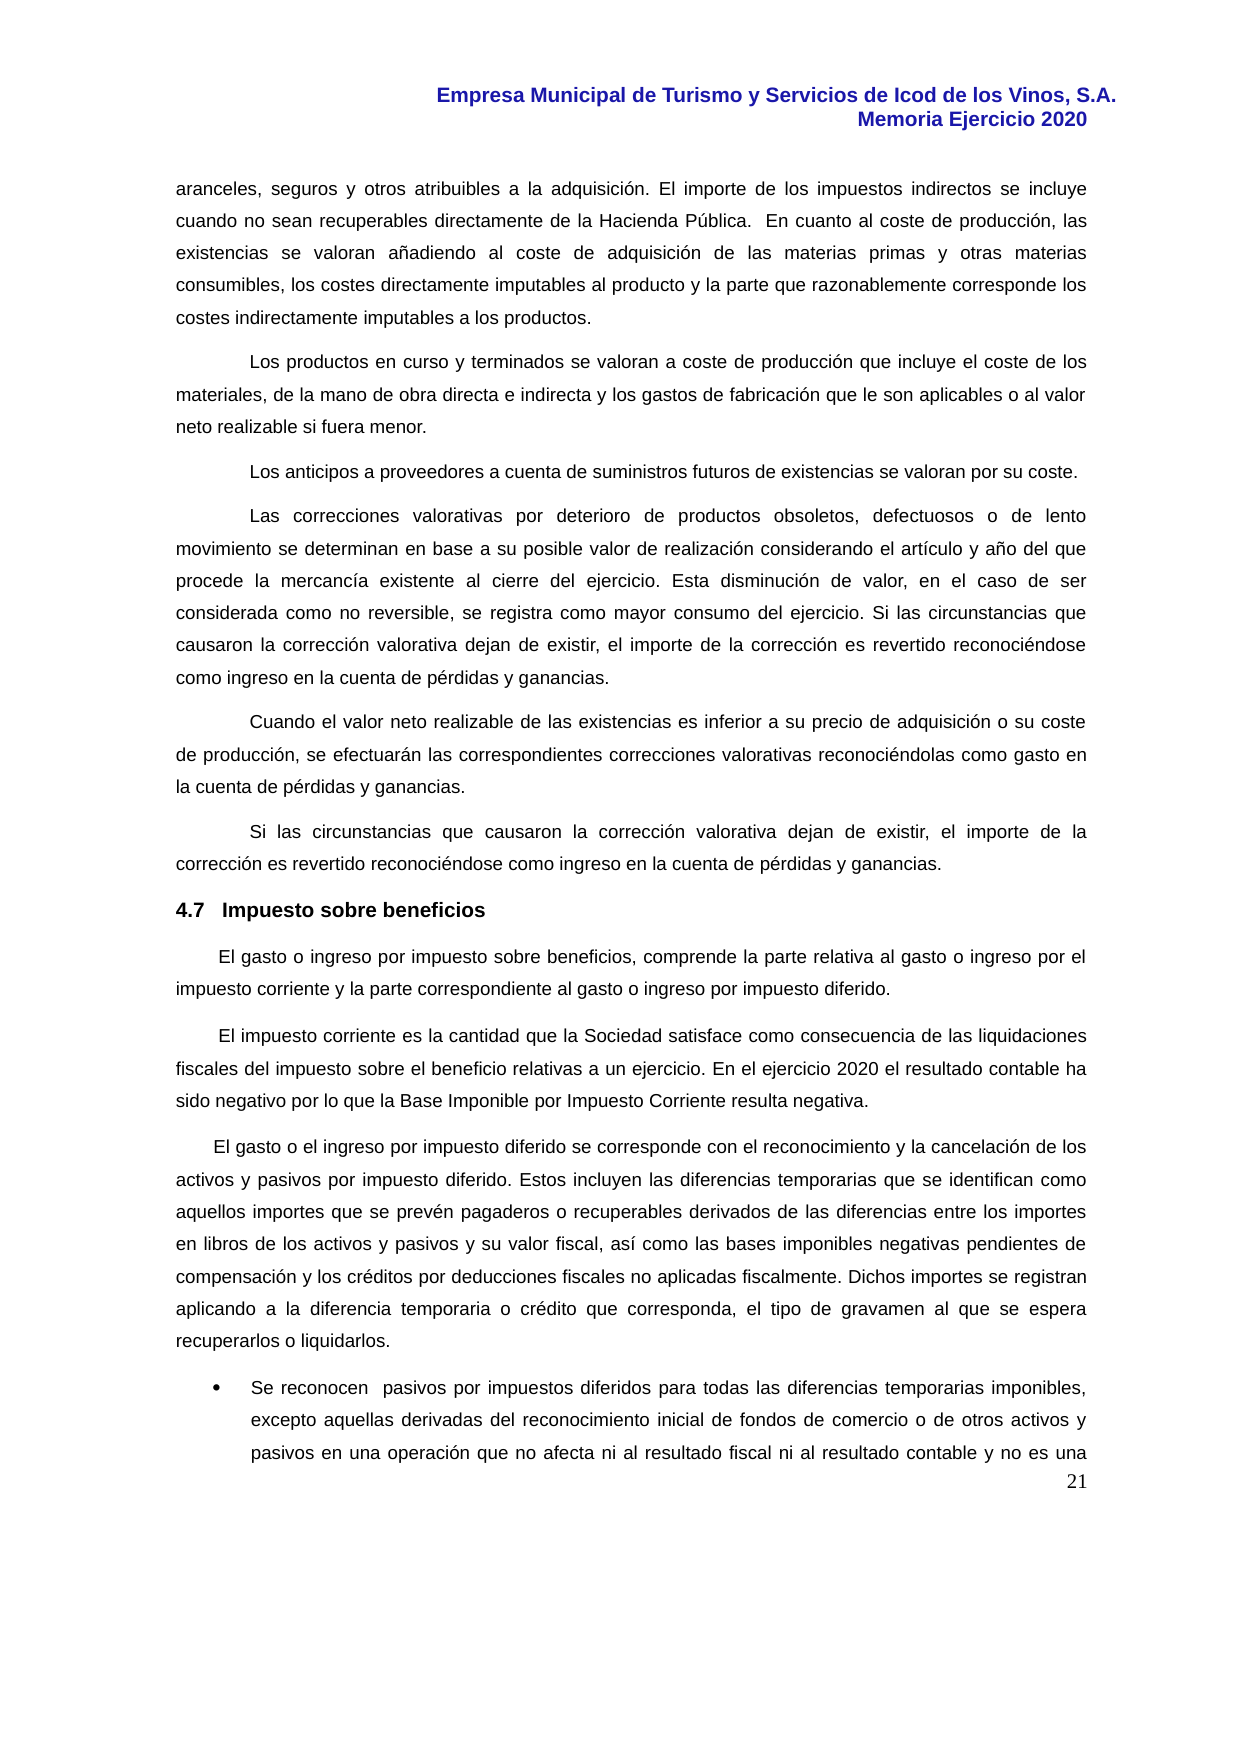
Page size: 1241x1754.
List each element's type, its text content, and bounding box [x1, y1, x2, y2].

text El gasto o el ingreso por impuesto diferido se corresponde con el reconocimiento y la cancelación de los activos y pasivos por impuesto diferido. Estos incluyen las diferencias temporarias que se identifican como aquellos importes que se prevén pagaderos o recuperables derivados de las diferencias entre los importes en libros de los activos y pasivos y su valor fiscal, así como las bases imponibles negativas pendientes de compensación y los créditos por deducciones fiscales no aplicadas fiscalmente. Dichos importes se registran aplicando a la diferencia temporaria o crédito que corresponda, el tipo de gravamen al que se espera recuperarlos o liquidarlos. [176, 1136, 1087, 1352]
text Las correcciones valorativas por deterioro de productos obsoletos, defectuosos o de lento movimiento se determinan en base a su posible valor de realización considerando el artículo y año del que procede la mercancía existente al cierre del ejercicio. Esta disminución de valor, en el caso de ser considerada como no reversible, se registra como mayor consumo del ejercicio. Si las circunstancias que causaron la corrección valorativa dejan de existir, el importe de la corrección es revertido reconociéndose como ingreso en la cuenta de pérdidas y ganancias. [176, 505, 1087, 688]
text Cuando el valor neto realizable de las existencias es inferior a su precio de adquisición o su coste de producción, se efectuarán las correspondientes correcciones valorativas reconociéndolas como gasto en la cuenta de pérdidas y ganancias. [176, 711, 1087, 797]
text Si las circunstancias que causaron la corrección valorativa dejan de existir, el importe de la corrección es revertido reconociéndose como ingreso en la cuenta de pérdidas y ganancias. [176, 821, 1087, 874]
text 4.7 Impuesto sobre beneficios [176, 897, 1087, 921]
text El gasto o ingreso por impuesto sobre beneficios, comprende la parte relativa al gasto o ingreso por el impuesto corriente y la parte correspondiente al gasto o ingreso por impuesto diferido. [176, 946, 1087, 1000]
text El impuesto corriente es la cantidad que la Sociedad satisface como consecuencia de las liquidaciones fiscales del impuesto sobre el beneficio relativas a un ejercicio. En el ejercicio 2020 el resultado contable ha sido negativo por lo que la Base Imponible por Impuesto Corriente resulta negativa. [176, 1025, 1087, 1111]
text aranceles, seguros y otros atribuibles a la adquisición. El importe de los impuestos indirectos se incluye cuando no sean recuperables directamente de la Hacienda Pública. En cuanto al coste de producción, las existencias se valoran añadiendo al coste de adquisición de las materias primas y otras materias consumibles, los costes directamente imputables al producto y la parte que razonablemente corresponde los costes indirectamente imputables a los productos. [176, 177, 1087, 328]
text Los anticipos a proveedores a cuenta de suministros futuros de existencias se valoran por su coste. [176, 460, 1087, 482]
list Se reconocen pasivos por impuestos diferidos para todas las diferencias temporarias imponibles, excepto aquellas derivadas del reconocimiento inicial de fondos de comercio o de otros activos y pasivos en una operación que no afecta ni al resultado fiscal ni al resultado contable y no es una [213, 1377, 1087, 1463]
text Los productos en curso y terminados se valoran a coste de producción que incluye el coste de los materiales, de la mano de obra directa e indirecta y los gastos de fabricación que le son aplicables o al valor neto realizable si fuera menor. [176, 351, 1087, 437]
